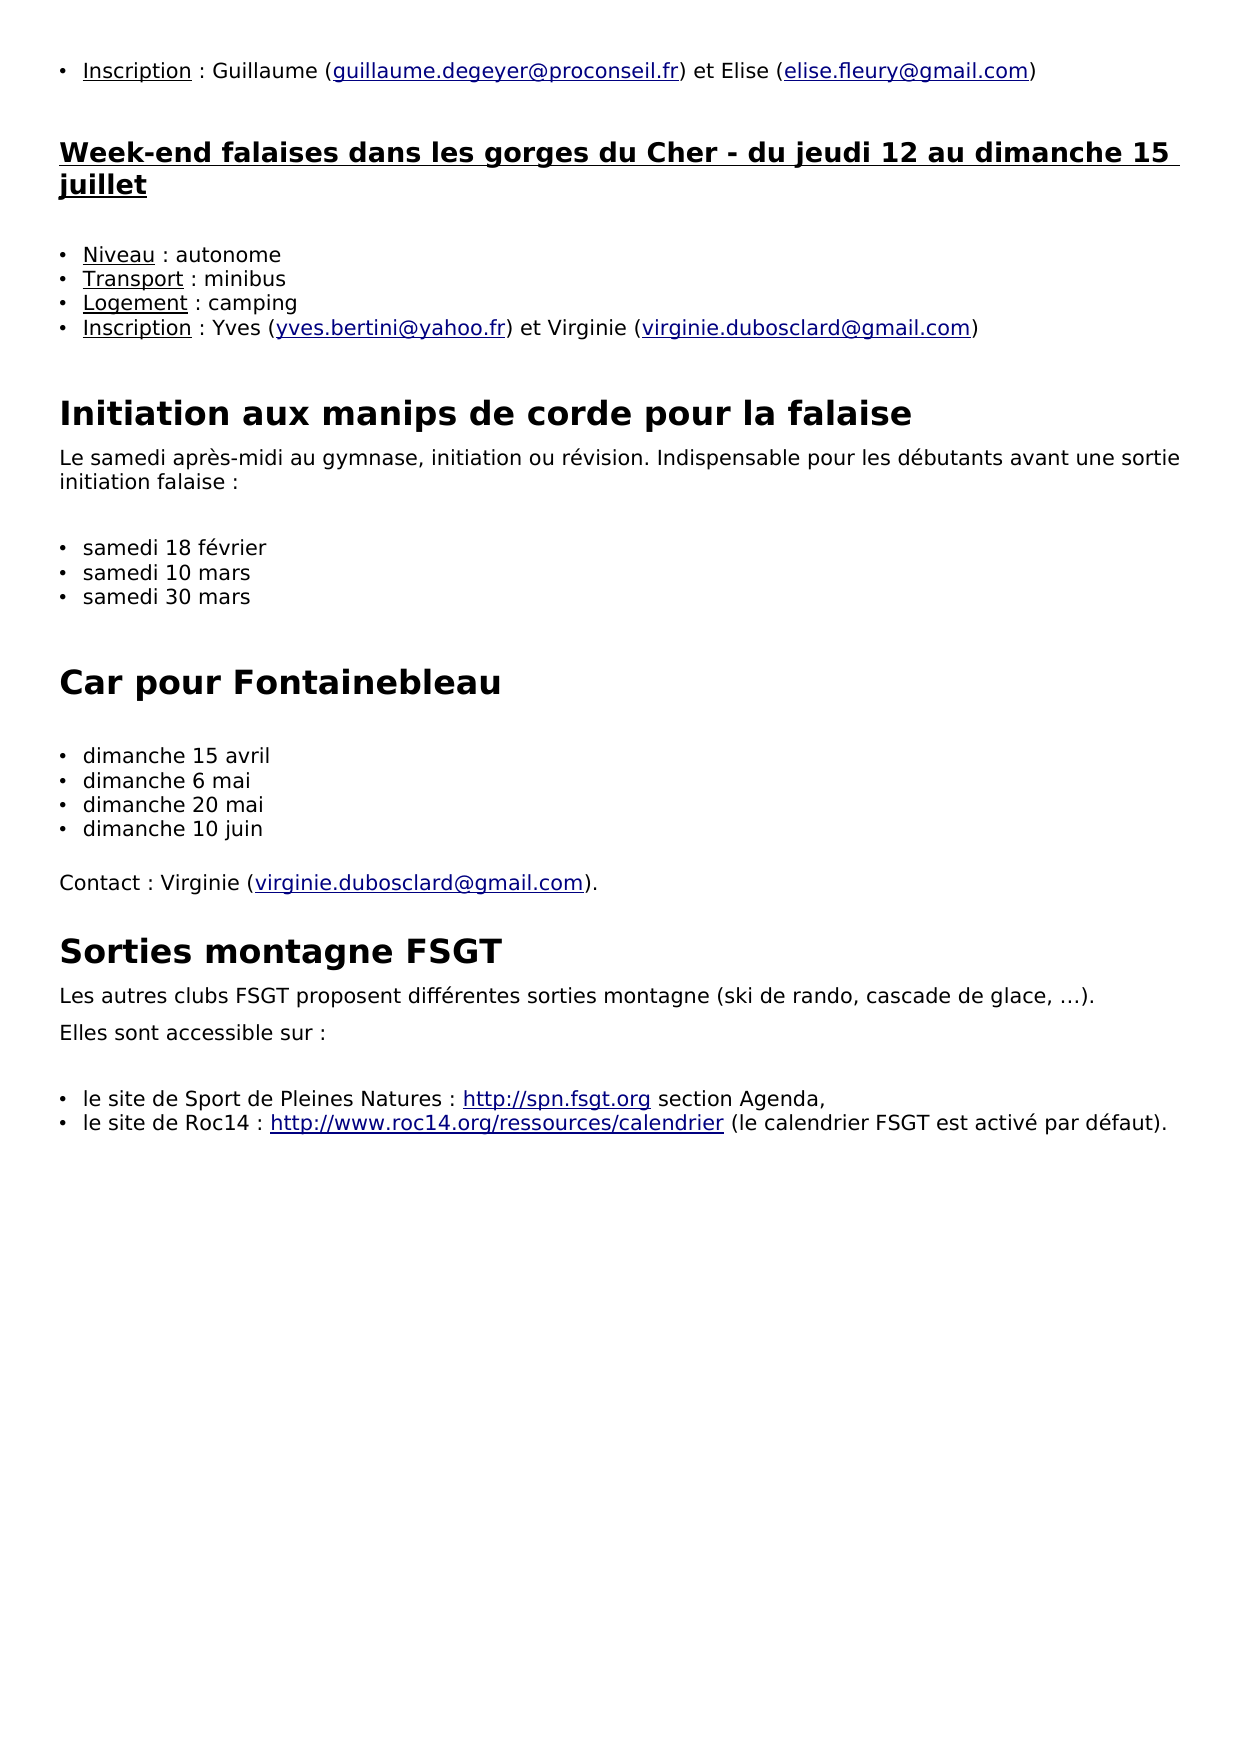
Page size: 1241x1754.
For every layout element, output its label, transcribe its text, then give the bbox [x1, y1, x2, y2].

subtitle Initiation aux manips de corde pour la falaise [59, 394, 1181, 433]
list dimanche 10 juin [59, 817, 1181, 842]
list dimanche 6 mai [59, 769, 1181, 793]
list Inscription : Guillaume (guillaume.degeyer@proconseil.fr) et Elise (elise.fleury@gmail.com) [59, 59, 1181, 83]
list samedi 18 février [59, 536, 1181, 561]
list Niveau : autonome [59, 243, 1181, 267]
list dimanche 15 avril [59, 744, 1181, 769]
list le site de Roc14 : http://www.roc14.org/ressources/calendrier (le calendrier FSGT est activé par défaut). [59, 1111, 1181, 1136]
text Les autres clubs FSGT proposent différentes sorties montagne (ski de rando, cascade de glace, …). [59, 984, 1181, 1008]
list samedi 10 mars [59, 561, 1181, 585]
text Le samedi après-midi au gymnase, initiation ou révision. Indispensable pour les débutants avant une sortie initiation falaise : [59, 446, 1181, 494]
text Contact : Virginie (virginie.dubosclard@gmail.com). [59, 871, 1181, 895]
subtitle Sorties montagne FSGT [59, 933, 1181, 972]
list Transport : minibus [59, 267, 1181, 291]
list le site de Sport de Pleines Natures : http://spn.fsgt.org section Agenda, [59, 1087, 1181, 1111]
subtitle Car pour Fontainebleau [59, 664, 1181, 702]
list Logement : camping [59, 291, 1181, 316]
subtitle Week-end falaises dans les gorges du Cher - du jeudi 12 au dimanche 15 juillet [59, 138, 1181, 201]
text Elles sont accessible sur : [59, 1021, 1181, 1045]
list dimanche 20 mai [59, 793, 1181, 817]
list samedi 30 mars [59, 585, 1181, 609]
list Inscription : Yves (yves.bertini@yahoo.fr) et Virginie (virginie.dubosclard@gmail.com) [59, 316, 1181, 340]
